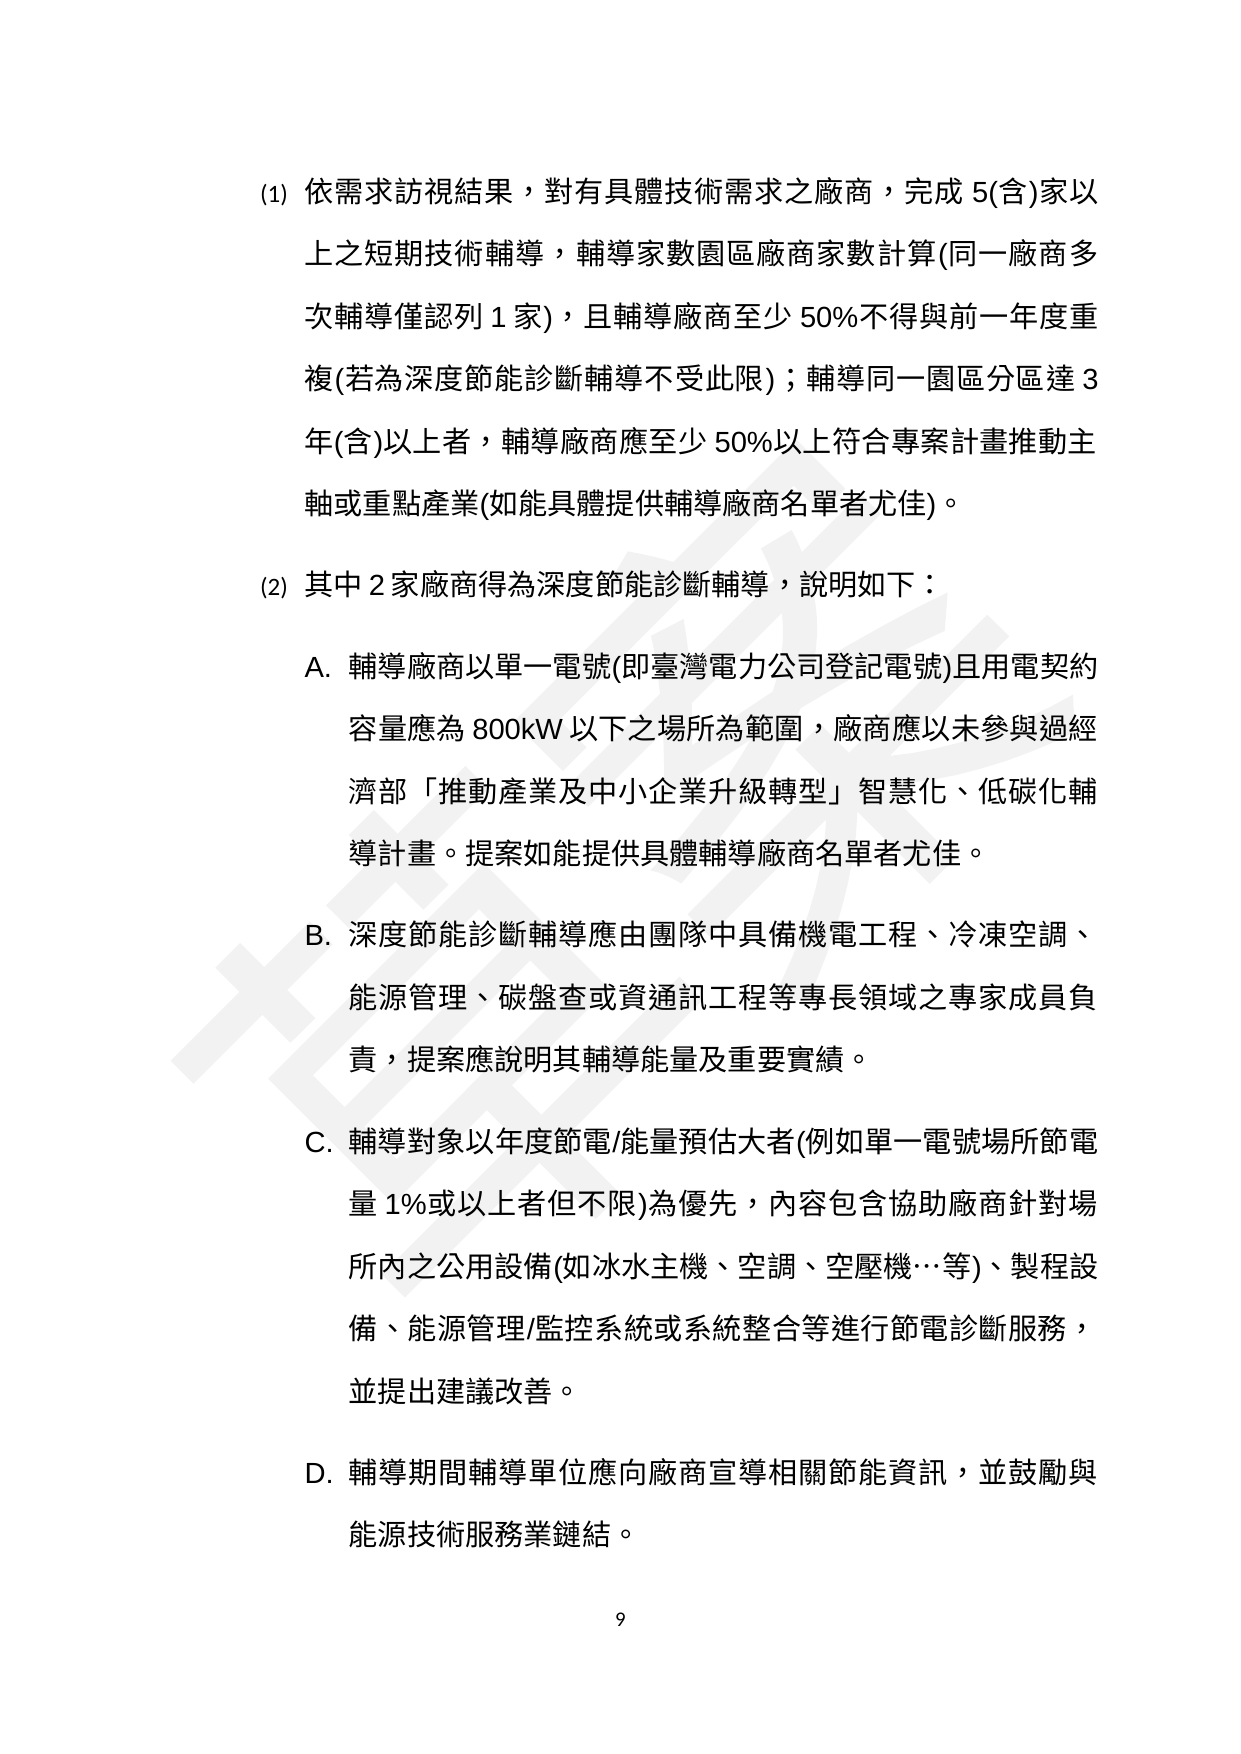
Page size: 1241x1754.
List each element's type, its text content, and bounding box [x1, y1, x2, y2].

list 其中2家廠商得為深度節能診斷輔導，說明如下： [815, 541, 1098, 604]
list 輔導對象以年度節電/能量預估大者(例如單一電號場所節電量1%或以上者但不限)為優先，內容包含協助廠商針對場所內之公用設備(如冰水主機、空調、空壓機…等)、製程設備、能源管理/監控系統或系統整合等進行節電診斷服務，並提出建議改善。 [304, 1098, 1098, 1410]
list 輔導期間輔導單位應向廠商宣導相關節能資訊，並鼓勵與能源技術服務業鏈結。 [304, 1429, 1098, 1554]
list 依需求訪視結果，對有具體技術需求之廠商，完成5(含)家以上之短期技術輔導，輔導家數園區廠商家數計算(同一廠商多次輔導僅認列1家)，且輔導廠商至少50%不得與前一年度重複(若為深度節能診斷輔導不受此限)；輔導同一園區分區達3年(含)以上者，輔導廠商應至少50%以上符合專案計畫推動主軸或重點產業(如能具體提供輔導廠商名單者尤佳)。 [260, 148, 1098, 523]
list 其中2家廠商得為深度節能診斷輔導，說明如下： [677, 541, 773, 604]
list 其中2家廠商得為深度節能診斷輔導，說明如下： [260, 541, 693, 604]
list 輔導廠商以單一電號(即臺灣電力公司登記電號)且用電契約容量應為800kW以下之場所為範圍，廠商應以未參與過經濟部「推動產業及中小企業升級轉型」智慧化、低碳化輔導計畫。提案如能提供具體輔導廠商名單者尤佳。 [304, 623, 611, 644]
list 輔導廠商以單一電號(即臺灣電力公司登記電號)且用電契約容量應為800kW以下之場所為範圍，廠商應以未參與過經濟部「推動產業及中小企業升級轉型」智慧化、低碳化輔導計畫。提案如能提供具體輔導廠商名單者尤佳。 [997, 623, 1098, 873]
list 深度節能診斷輔導應由團隊中具備機電工程、冷凍空調、能源管理、碳盤查或資通訊工程等專長領域之專家成員負責，提案應說明其輔導能量及重要實績。 [1086, 891, 1098, 1079]
